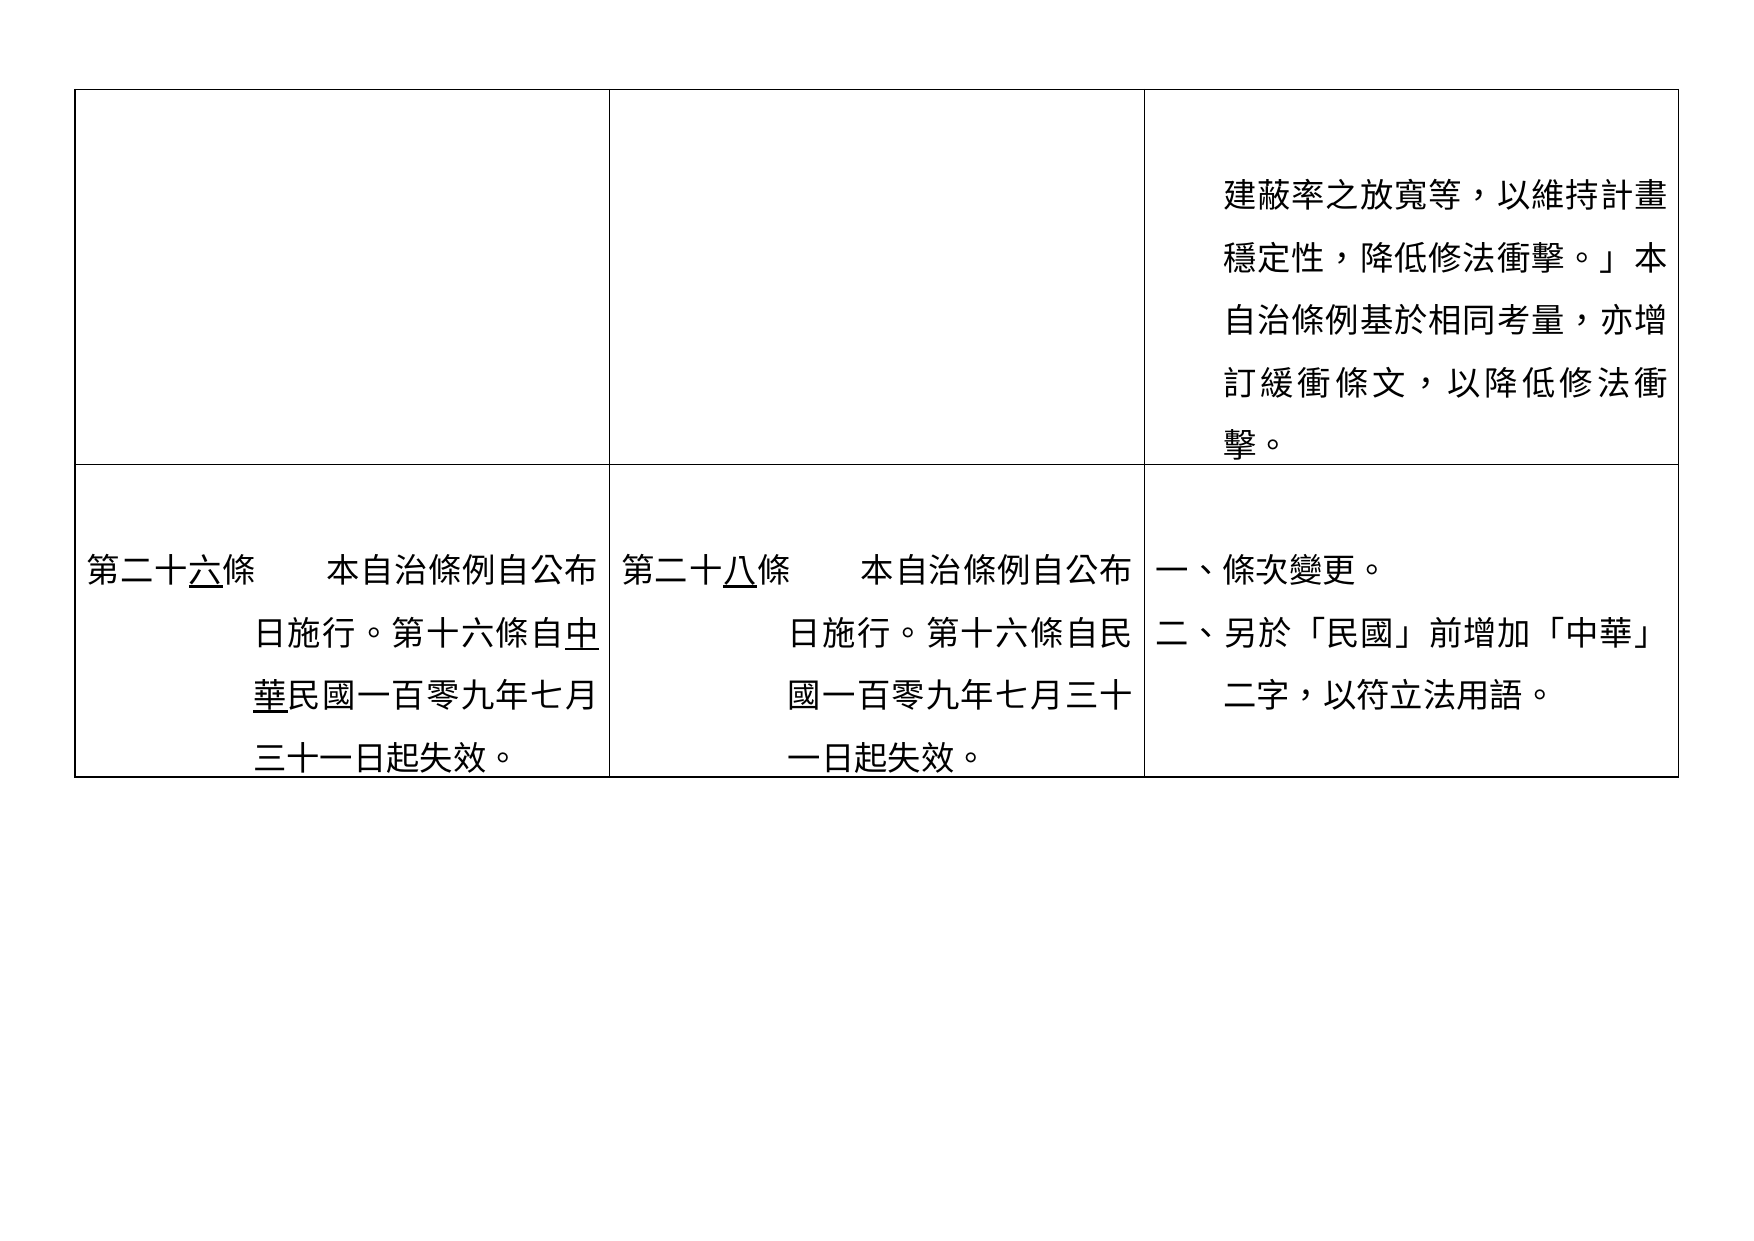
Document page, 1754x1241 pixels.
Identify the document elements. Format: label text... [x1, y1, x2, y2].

table_cell [76, 90, 609, 464]
table_cell 一、條次變更。 二、另於「民國」前增加「中華」二字，以符立法用語。 [1145, 465, 1678, 776]
table_cell 建蔽率之放寬等，以維持計畫穩定性，降低修法衝擊。」本自治條例基於相同考量，亦增訂緩衝條文，以降低修法衝擊。 [1145, 90, 1678, 464]
table_cell 第二十八條 本自治條例自公布日施行。第十六條自民國一百零九年七月三十一日起失效。 [610, 465, 1144, 776]
table_cell 第二十六條 本自治條例自公布日施行。第十六條自中華民國一百零九年七月三十一日起失效。 [76, 465, 609, 776]
table_cell [610, 90, 1144, 464]
